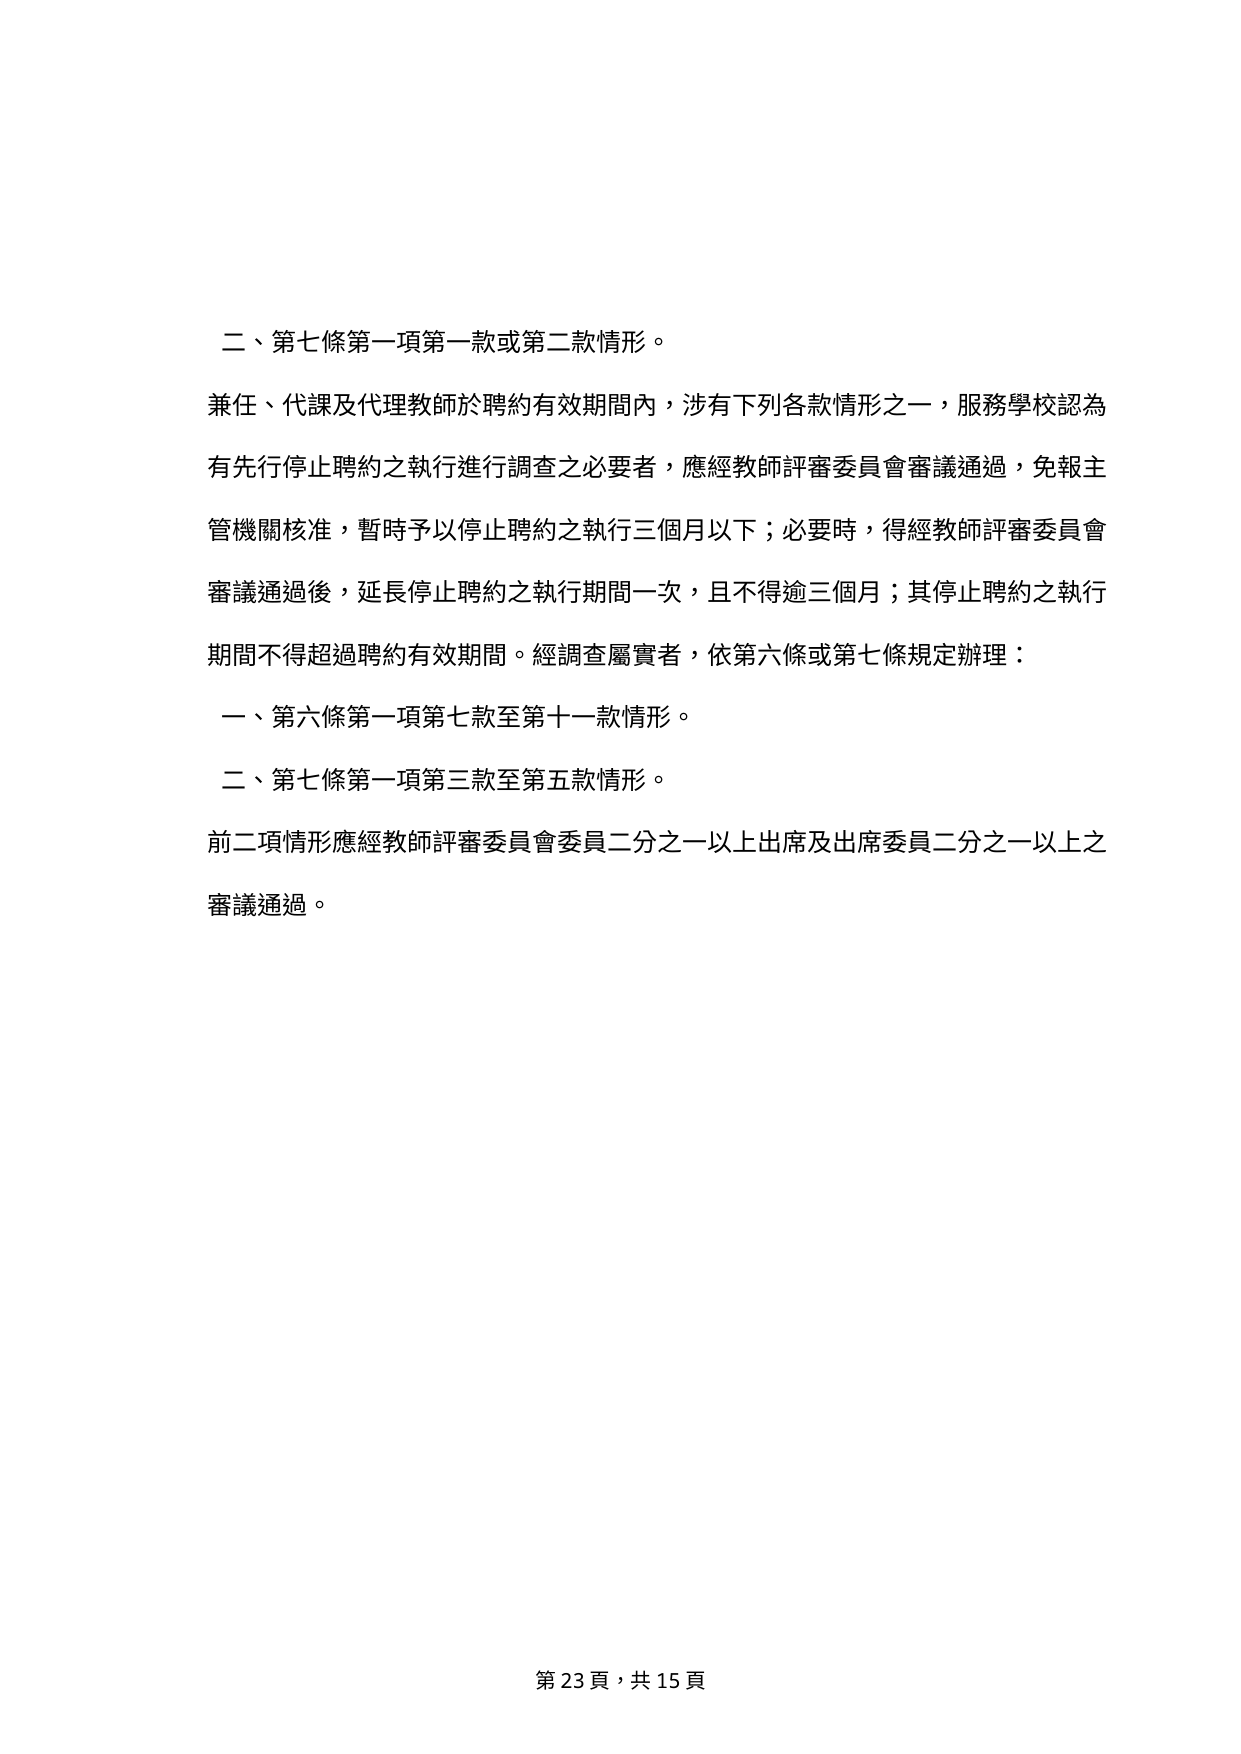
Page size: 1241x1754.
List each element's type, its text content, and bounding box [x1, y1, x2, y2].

text 前二項情形應經教師評審委員會委員二分之一以上出席及出席委員二分之一以上之審議通過。 [207, 799, 1122, 924]
text 二、第七條第一項第三款至第五款情形。 [207, 737, 1122, 799]
text 一、第六條第一項第七款至第十一款情形。 [207, 674, 1122, 737]
text 兼任、代課及代理教師於聘約有效期間內，涉有下列各款情形之一，服務學校認為有先行停止聘約之執行進行調查之必要者，應經教師評審委員會審議通過，免報主管機關核准，暫時予以停止聘約之執行三個月以下；必要時，得經教師評審委員會審議通過後，延長停止聘約之執行期間一次，且不得逾三個月；其停止聘約之執行期間不得超過聘約有效期間。經調查屬實者，依第六條或第七條規定辦理： [207, 362, 1122, 674]
text 二、第七條第一項第一款或第二款情形。 [207, 299, 1122, 362]
